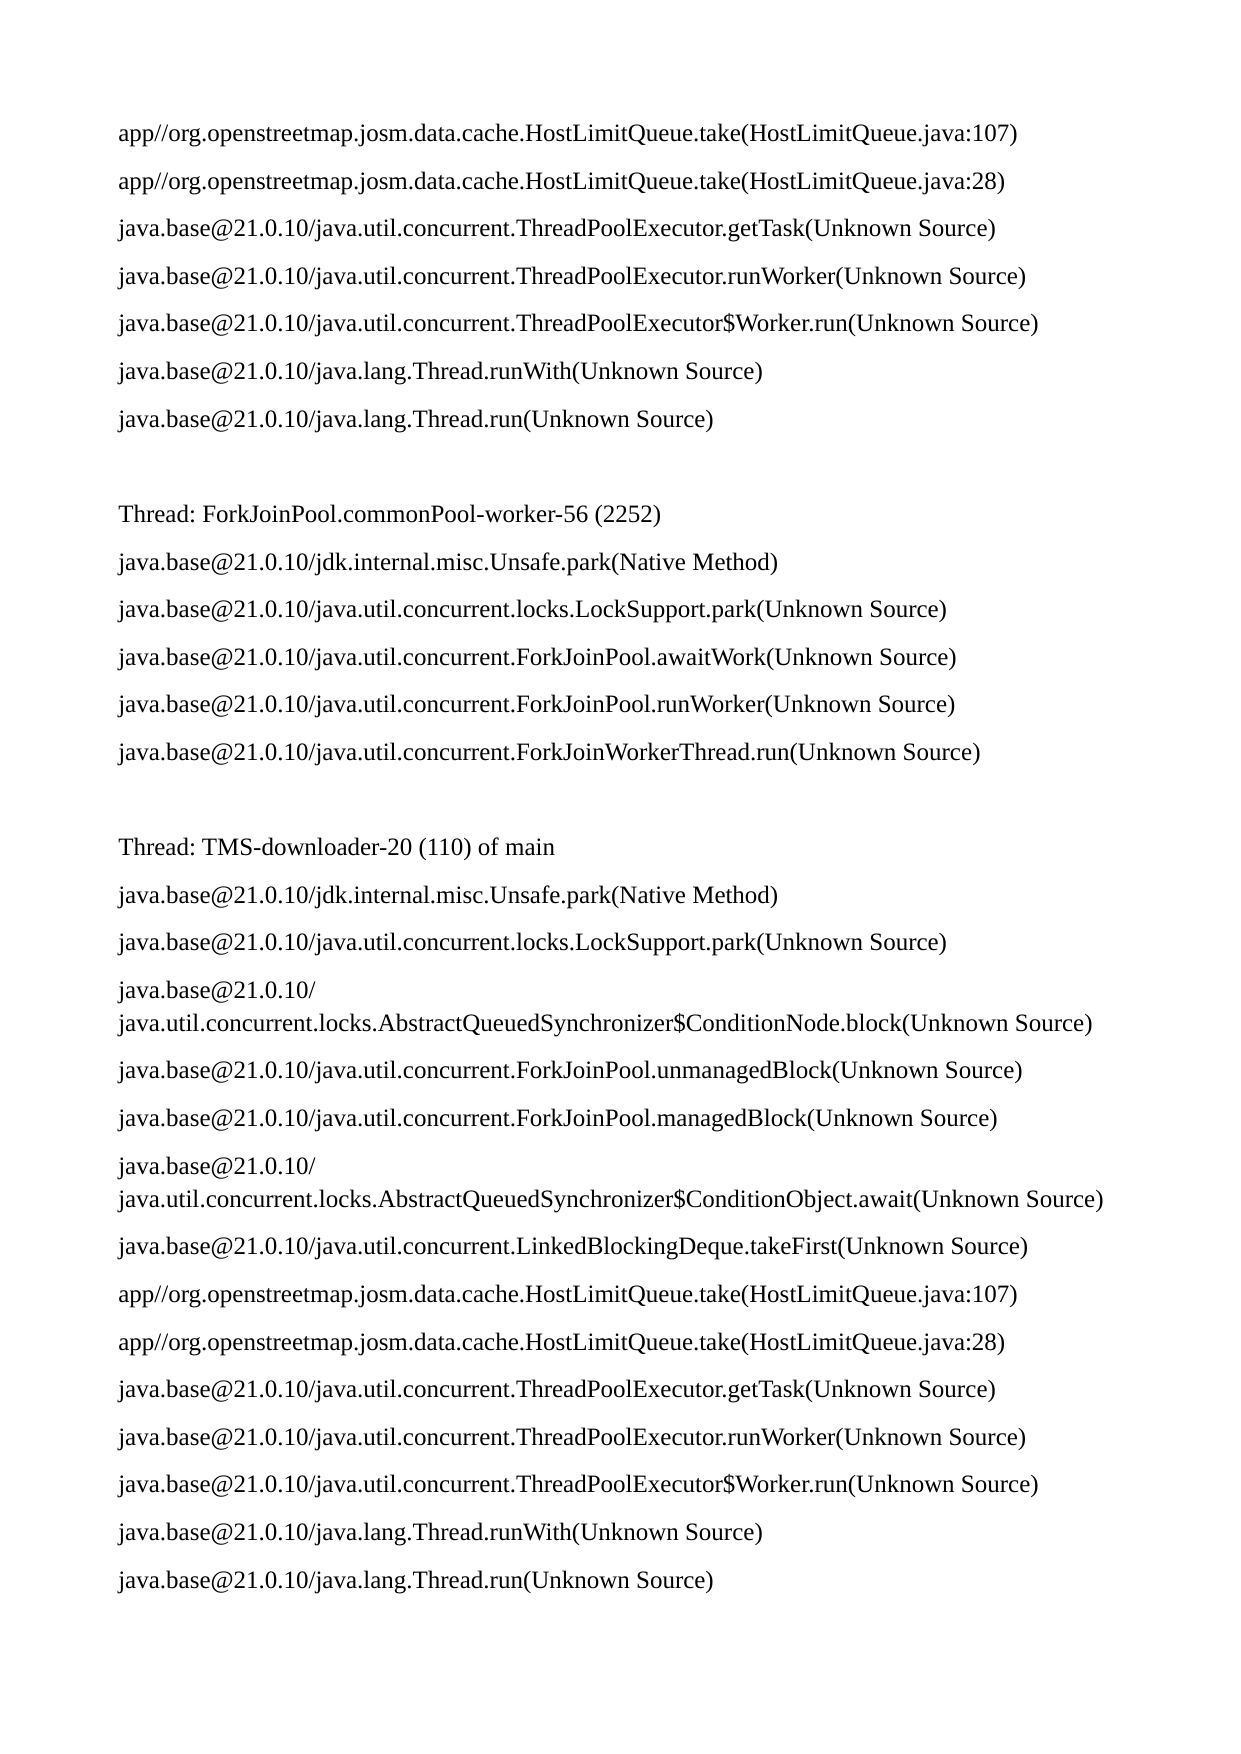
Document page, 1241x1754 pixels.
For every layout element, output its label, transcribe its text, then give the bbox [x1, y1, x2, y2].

text java.base@21.0.10/java.util.concurrent.ForkJoinPool.awaitWork(Unknown Source) [118, 642, 1122, 671]
text java.base@21.0.10/jdk.internal.misc.Unsafe.park(Native Method) [118, 880, 1122, 908]
text java.base@21.0.10/java.lang.Thread.runWith(Unknown Source) [118, 356, 1122, 385]
text java.base@21.0.10/java.util.concurrent.ThreadPoolExecutor.runWorker(Unknown Source) [118, 261, 1122, 290]
text java.base@21.0.10/java.util.concurrent.ForkJoinWorkerThread.run(Unknown Source) [118, 737, 1122, 766]
text Thread: TMS-downloader-20 (110) of main [118, 832, 1122, 861]
text java.base@21.0.10/java.util.concurrent.locks.LockSupport.park(Unknown Source) [118, 594, 1122, 623]
text java.base@21.0.10/java.lang.Thread.run(Unknown Source) [118, 404, 1122, 432]
text app//org.openstreetmap.josm.data.cache.HostLimitQueue.take(HostLimitQueue.java:107) [118, 1279, 1122, 1308]
text java.base@21.0.10/java.util.concurrent.ThreadPoolExecutor.getTask(Unknown Source) [118, 213, 1122, 242]
text java.base@21.0.10/java.util.concurrent.ThreadPoolExecutor.runWorker(Unknown Source) [118, 1422, 1122, 1451]
text java.base@21.0.10/java.lang.Thread.runWith(Unknown Source) [118, 1517, 1122, 1546]
text java.base@21.0.10/java.util.concurrent.locks.AbstractQueuedSynchronizer$ConditionObject.await(Unknown Source) [118, 1151, 1122, 1213]
text Thread: ForkJoinPool.commonPool-worker-56 (2252) [118, 499, 1122, 528]
text java.base@21.0.10/java.util.concurrent.ThreadPoolExecutor$Worker.run(Unknown Source) [118, 308, 1122, 337]
text java.base@21.0.10/java.util.concurrent.ThreadPoolExecutor.getTask(Unknown Source) [118, 1374, 1122, 1403]
text app//org.openstreetmap.josm.data.cache.HostLimitQueue.take(HostLimitQueue.java:107) [118, 118, 1122, 147]
text java.base@21.0.10/java.lang.Thread.run(Unknown Source) [118, 1565, 1122, 1593]
text java.base@21.0.10/java.util.concurrent.ForkJoinPool.runWorker(Unknown Source) [118, 689, 1122, 718]
text java.base@21.0.10/java.util.concurrent.ThreadPoolExecutor$Worker.run(Unknown Source) [118, 1469, 1122, 1498]
text java.base@21.0.10/jdk.internal.misc.Unsafe.park(Native Method) [118, 547, 1122, 575]
text app//org.openstreetmap.josm.data.cache.HostLimitQueue.take(HostLimitQueue.java:28) [118, 166, 1122, 194]
text java.base@21.0.10/java.util.concurrent.LinkedBlockingDeque.takeFirst(Unknown Source) [118, 1231, 1122, 1260]
text java.base@21.0.10/java.util.concurrent.ForkJoinPool.unmanagedBlock(Unknown Source) [118, 1056, 1122, 1084]
text java.base@21.0.10/java.util.concurrent.locks.AbstractQueuedSynchronizer$ConditionNode.block(Unknown Source) [118, 975, 1122, 1037]
text java.base@21.0.10/java.util.concurrent.ForkJoinPool.managedBlock(Unknown Source) [118, 1103, 1122, 1132]
text app//org.openstreetmap.josm.data.cache.HostLimitQueue.take(HostLimitQueue.java:28) [118, 1327, 1122, 1355]
text java.base@21.0.10/java.util.concurrent.locks.LockSupport.park(Unknown Source) [118, 927, 1122, 956]
